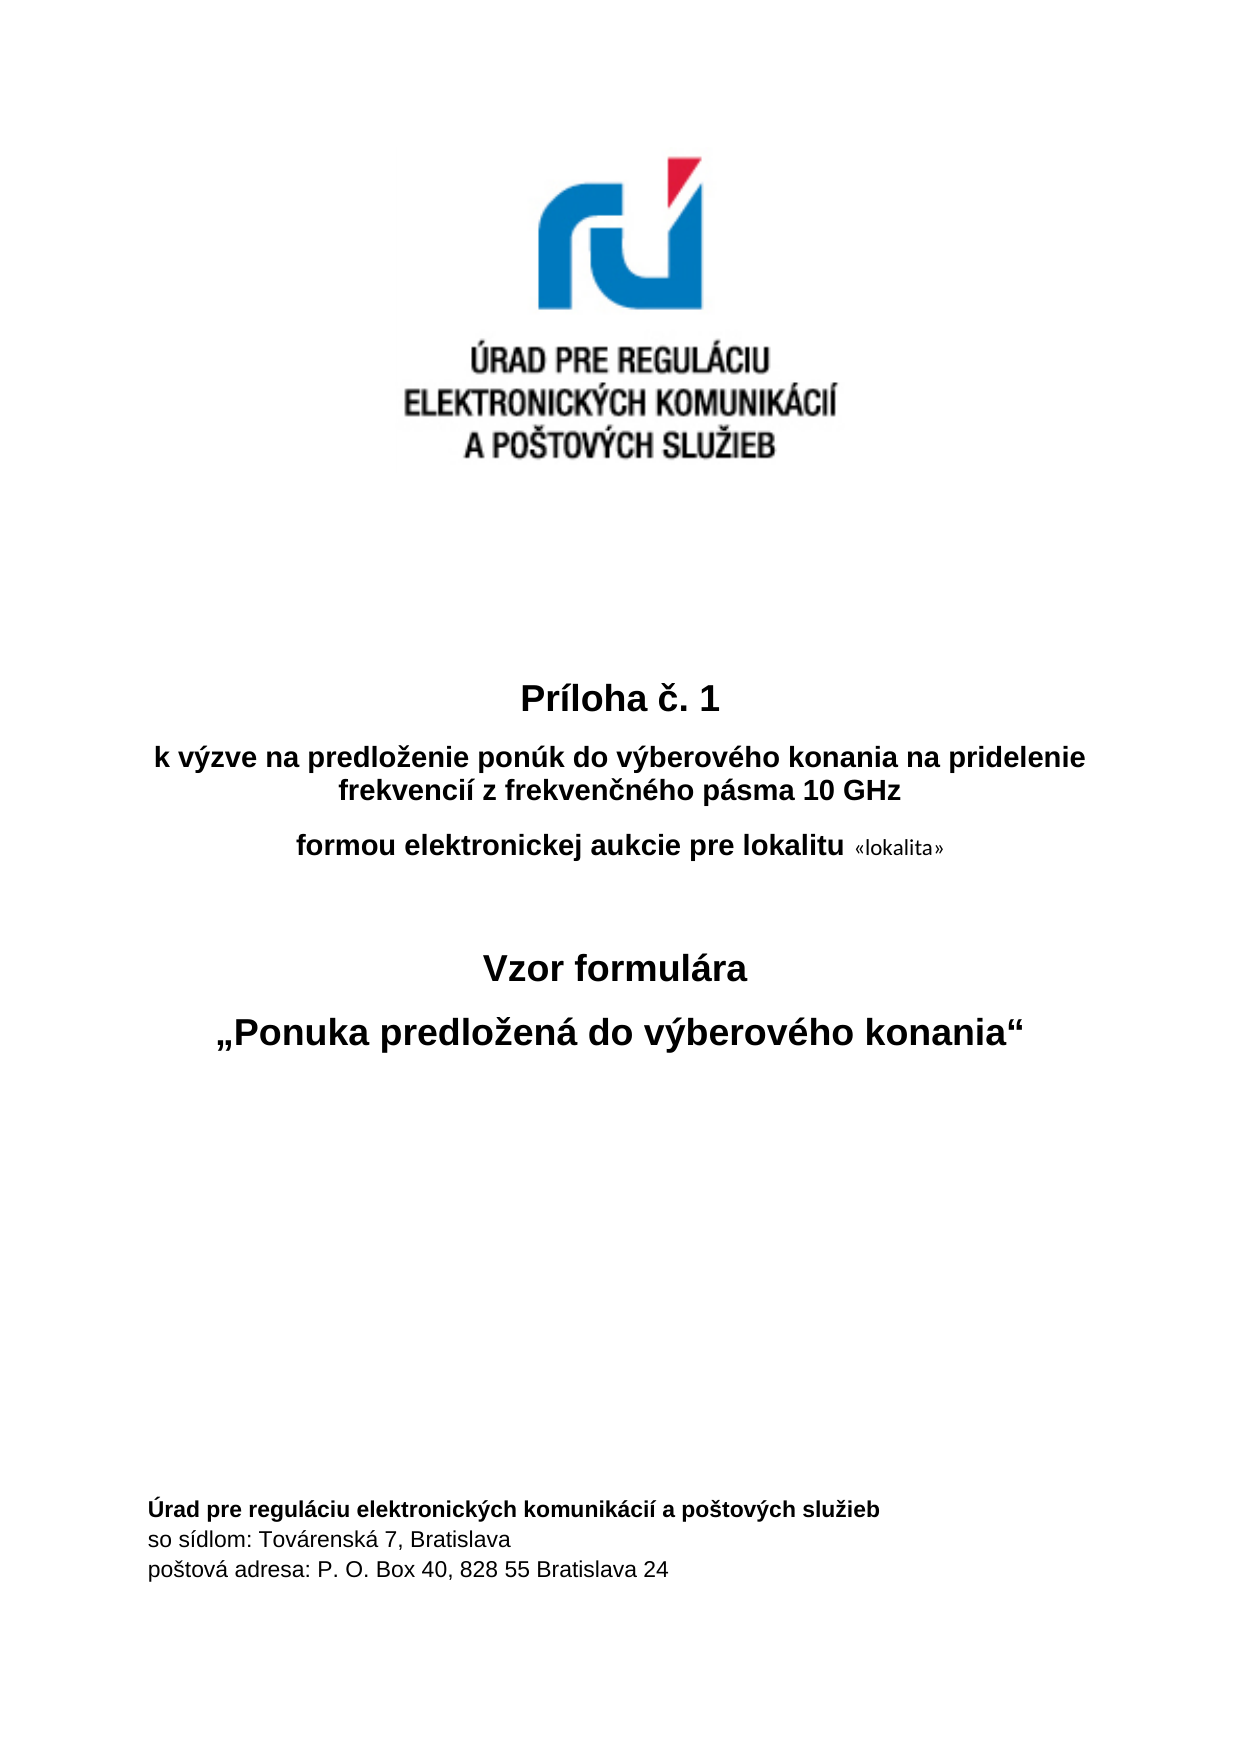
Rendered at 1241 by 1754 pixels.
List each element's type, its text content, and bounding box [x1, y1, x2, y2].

text formou elektronickej aukcie pre lokalitu «lokalita» [148, 828, 1093, 861]
text „Ponuka predložená do výberového konania“ [148, 1010, 1093, 1053]
text Príloha č. 1 [148, 676, 1093, 719]
text Vzor formulára [148, 946, 1093, 989]
text Úrad pre reguláciu elektronických komunikácií a poštových služieb so sídlom: Továrenská 7, Bratislava poštová adresa: P. O. Box 40, 828 55 Bratislava 24 [148, 1496, 1093, 1583]
text k výzve na predloženie ponúk do výberového konania na pridelenie frekvencií z frekvenčného pásma 10 GHz [148, 740, 1093, 807]
